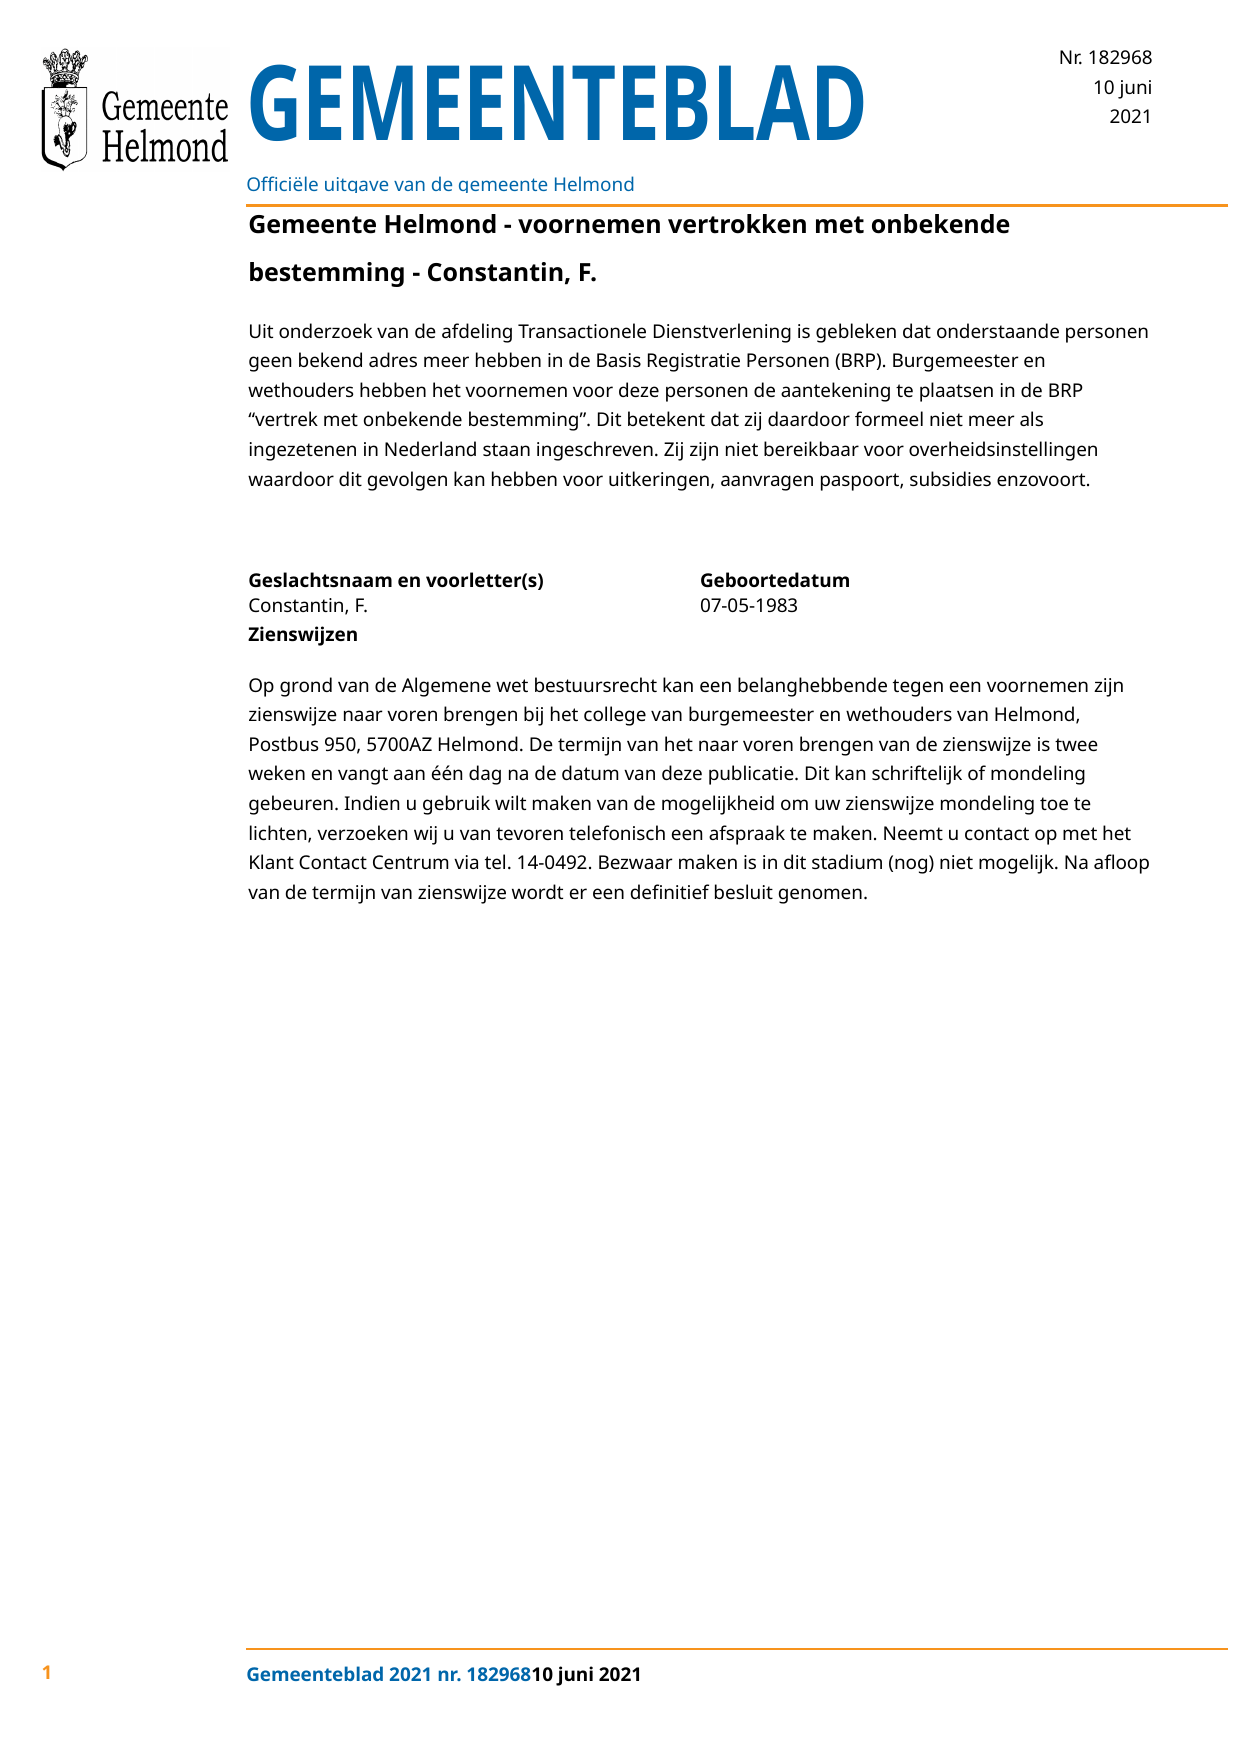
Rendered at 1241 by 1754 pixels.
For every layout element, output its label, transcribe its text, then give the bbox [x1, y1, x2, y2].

table_cell Constantin, F. [248, 593, 700, 618]
table_header Geboortedatum [700, 567, 1152, 592]
text Gemeente Helmond - voornemen vertrokken met onbekende bestemming - Constantin, F. [248, 207, 1152, 288]
text Zienswijzen [248, 621, 1152, 647]
text Uit onderzoek van de afdeling Transactionele Dienstverlening is gebleken dat onderstaande personen geen bekend adres meer hebben in de Basis Registratie Personen (BRP). Burgemeester en wethouders hebben het voornemen voor deze personen de aantekening te plaatsen in de BRP “vertrek met onbekende bestemming”. Dit betekent dat zij daardoor formeel niet meer als ingezetenen in Nederland staan ingeschreven. Zij zijn niet bereikbaar voor overheidsinstellingen waardoor dit gevolgen kan hebben voor uitkeringen, aanvragen paspoort, subsidies enzovoort. [248, 318, 1152, 492]
text Op grond van de Algemene wet bestuursrecht kan een belanghebbende tegen een voornemen zijn zienswijze naar voren brengen bij het college van burgemeester en wethouders van Helmond, Postbus 950, 5700AZ Helmond. De termijn van het naar voren brengen van de zienswijze is twee weken en vangt aan één dag na de datum van deze publicatie. Dit kan schriftelijk of mondeling gebeuren. Indien u gebruik wilt maken van de mogelijkheid om uw zienswijze mondeling toe te lichten, verzoeken wij u van tevoren telefonisch een afspraak te maken. Neemt u contact op met het Klant Contact Centrum via tel. 14-0492. Bezwaar maken is in dit stadium (nog) niet mogelijk. Na afloop van de termijn van zienswijze wordt er een definitief besluit genomen. [248, 672, 1152, 905]
table_cell 07-05-1983 [700, 593, 1152, 618]
picture [41, 47, 231, 172]
table_header Geslachtsnaam en voorletter(s) [248, 567, 700, 592]
